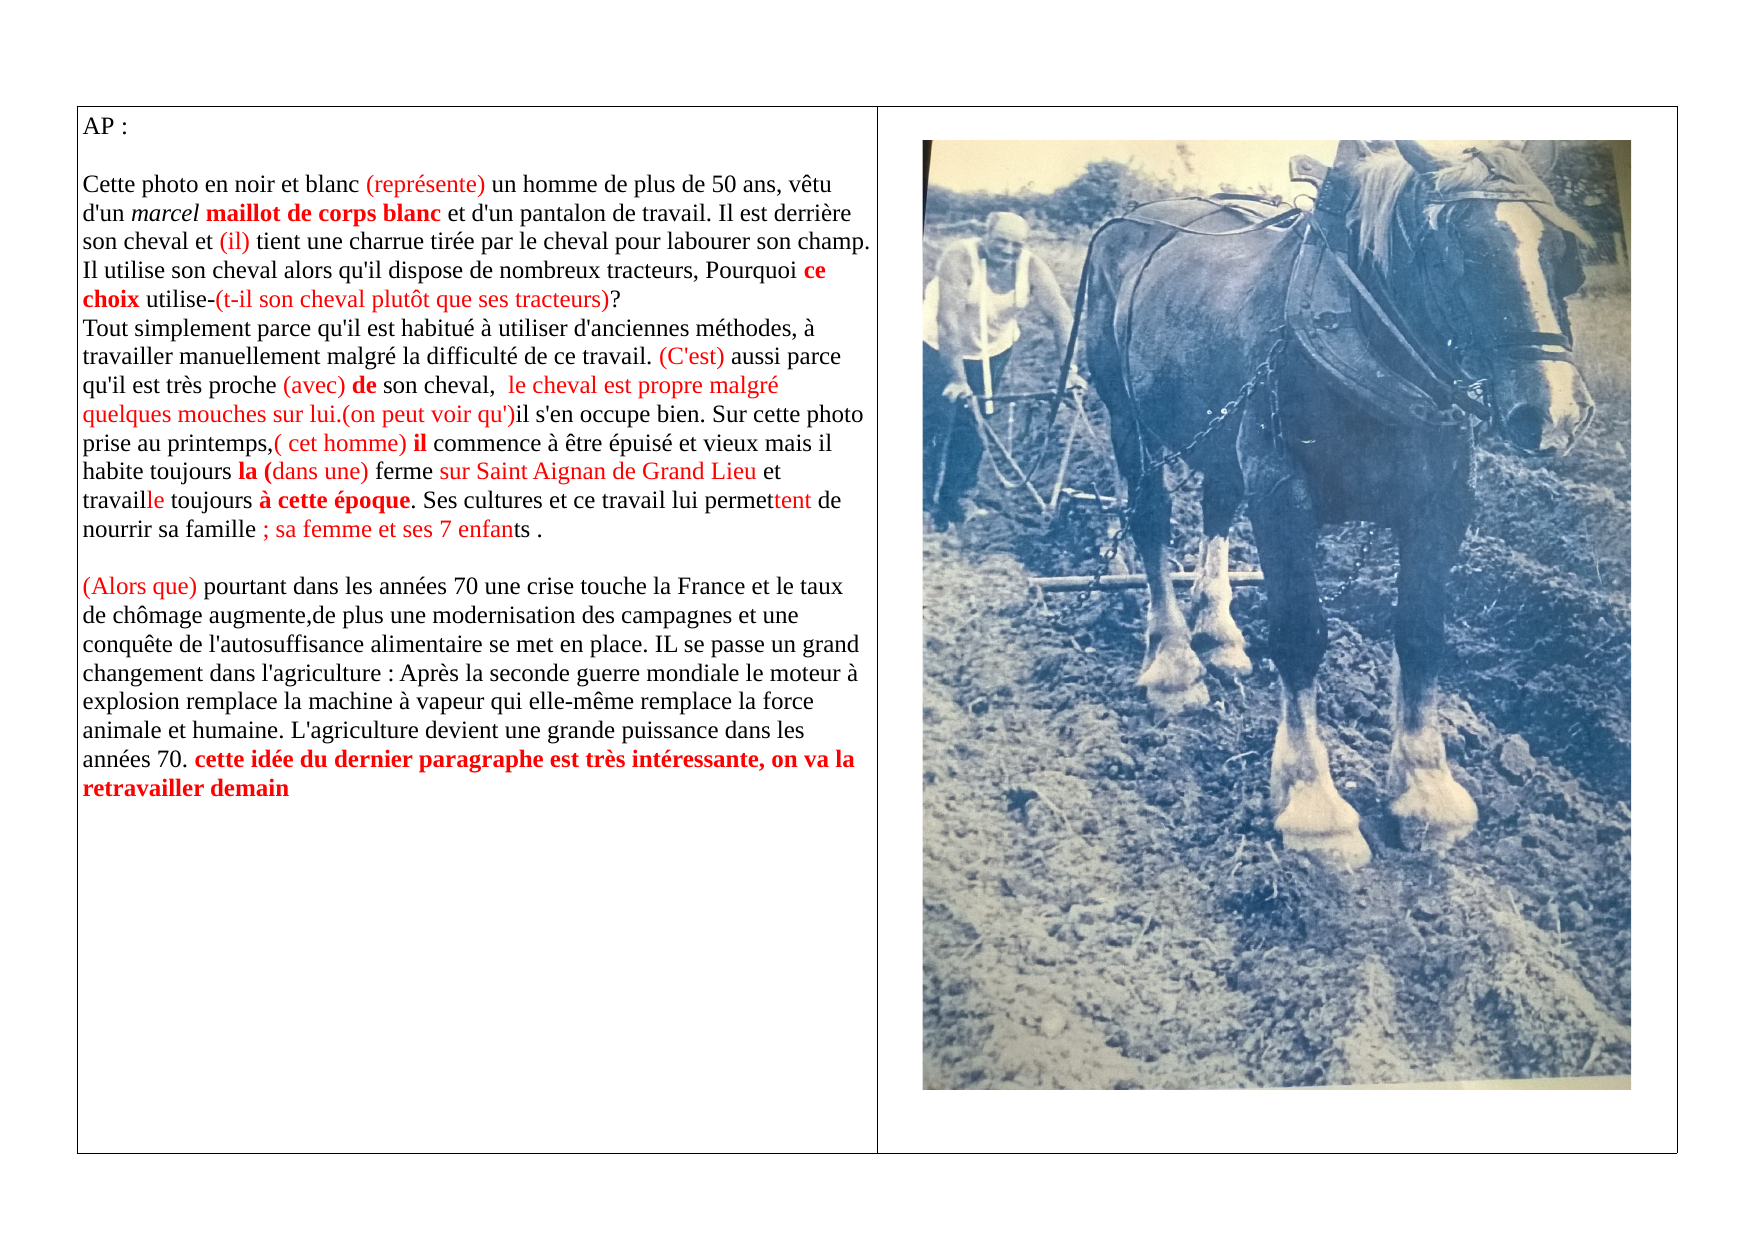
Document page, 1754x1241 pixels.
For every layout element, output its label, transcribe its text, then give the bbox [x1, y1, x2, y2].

table_header [878, 107, 1677, 1153]
picture [922, 140, 1632, 1090]
table_header AP : Cette photo en noir et blanc (représente) un homme de plus de 50 ans, vêtu d'un marcel maillot de corps blanc et d'un pantalon de travail. Il est derrière son cheval et (il) tient une charrue tirée par le cheval pour labourer son champ. Il utilise son cheval alors qu'il dispose de nombreux tracteurs, Pourquoi ce choix utilise-(t-il son cheval plutôt que ses tracteurs)? Tout simplement parce qu'il est habitué à utiliser d'anciennes méthodes, à travailler manuellement malgré la difficulté de ce travail. (C'est) aussi parce qu'il est très proche (avec) de son cheval, le cheval est propre malgré quelques mouches sur lui.(on peut voir qu')il s'en occupe bien. Sur cette photo prise au printemps,( cet homme) il commence à être épuisé et vieux mais il habite toujours la (dans une) ferme sur Saint Aignan de Grand Lieu et travaille toujours à cette époque. Ses cultures et ce travail lui permettent de nourrir sa famille ; sa femme et ses 7 enfants . (Alors que) pourtant dans les années 70 une crise touche la France et le taux de chômage augmente,de plus une modernisation des campagnes et une conquête de l'autosuffisance alimentaire se met en place. IL se passe un grand changement dans l'agriculture : Après la seconde guerre mondiale le moteur à explosion remplace la machine à vapeur qui elle-même remplace la force animale et humaine. L'agriculture devient une grande puissance dans les années 70. cette idée du dernier paragraphe est très intéressante, on va la retravailler demain [78, 107, 877, 1153]
